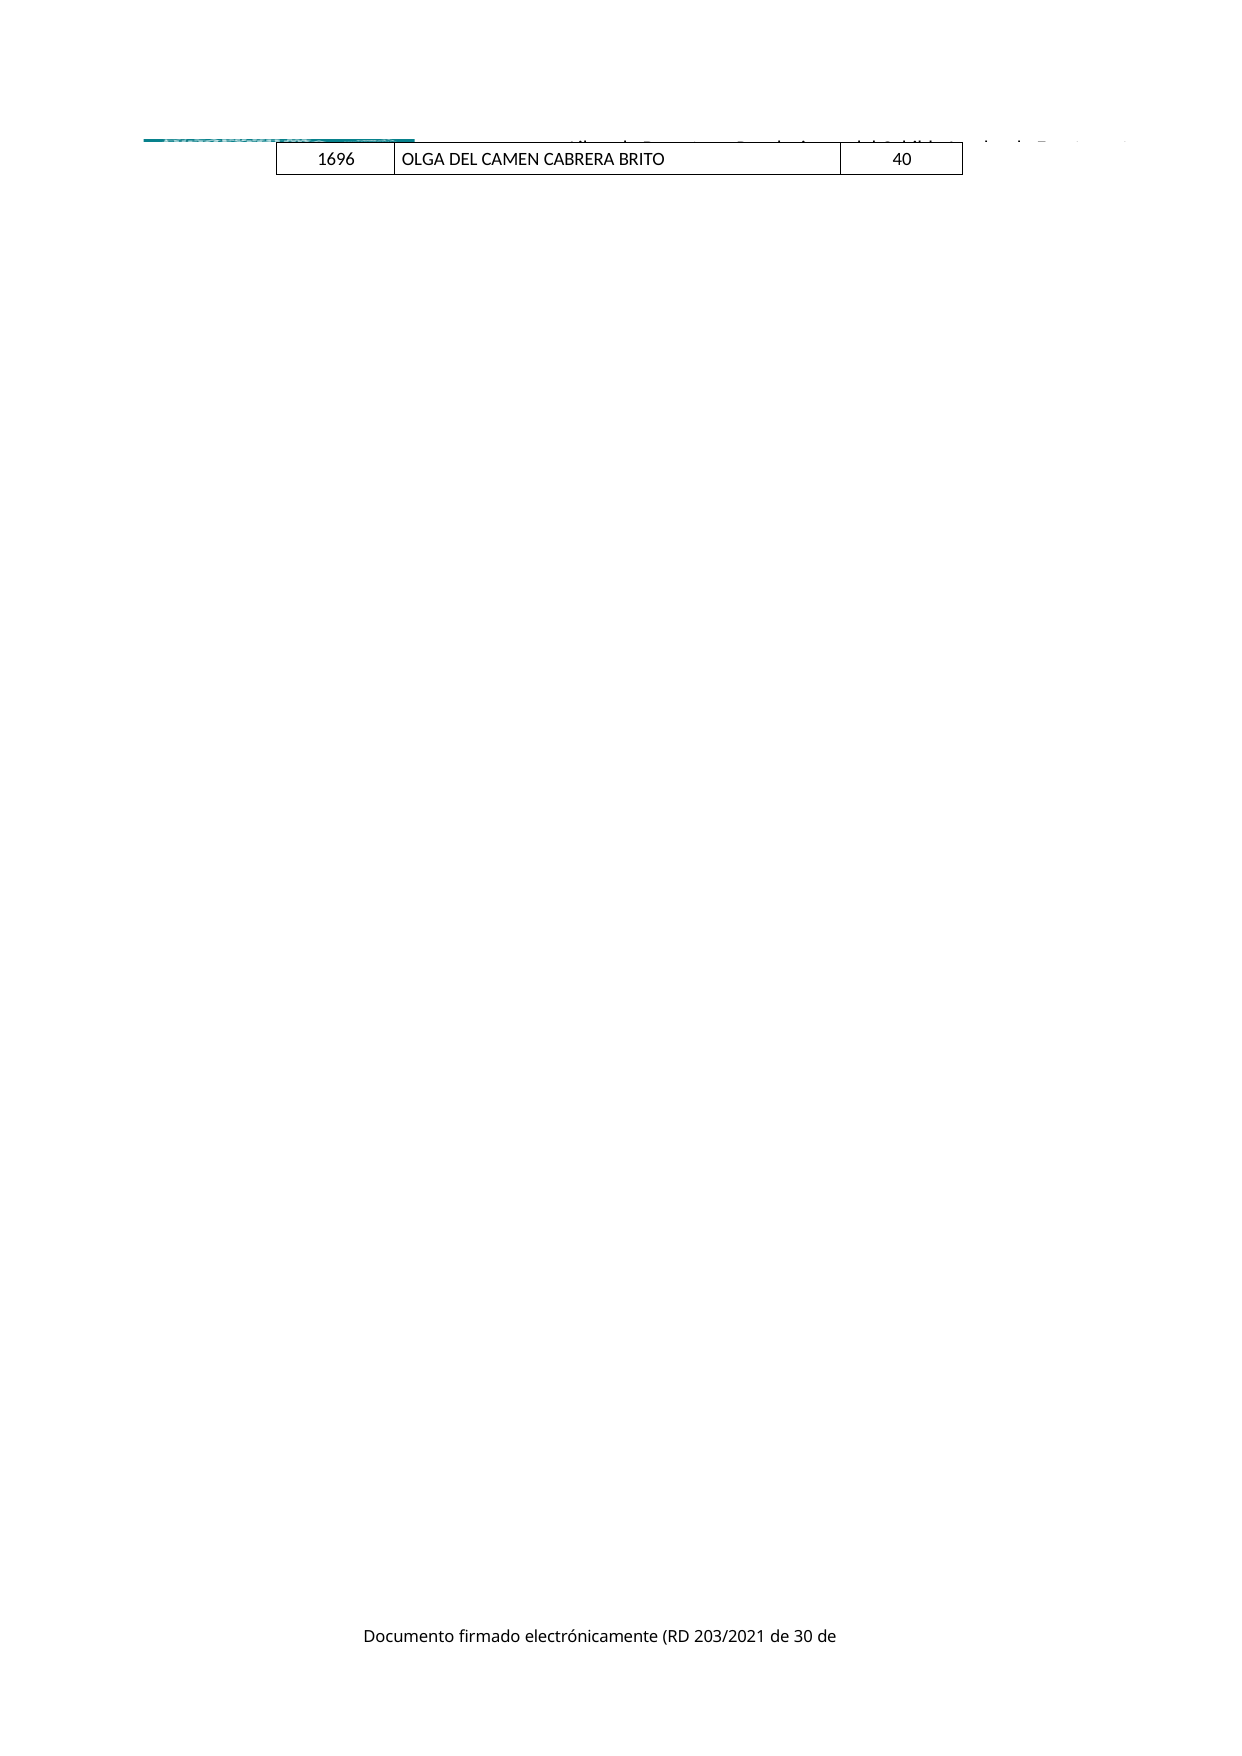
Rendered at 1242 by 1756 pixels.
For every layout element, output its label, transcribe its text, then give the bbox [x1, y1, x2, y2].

table_cell 40 [841, 143, 962, 174]
table_cell 1696 [277, 143, 394, 174]
table_cell OLGA DEL CAMEN CABRERA BRITO [395, 143, 840, 174]
